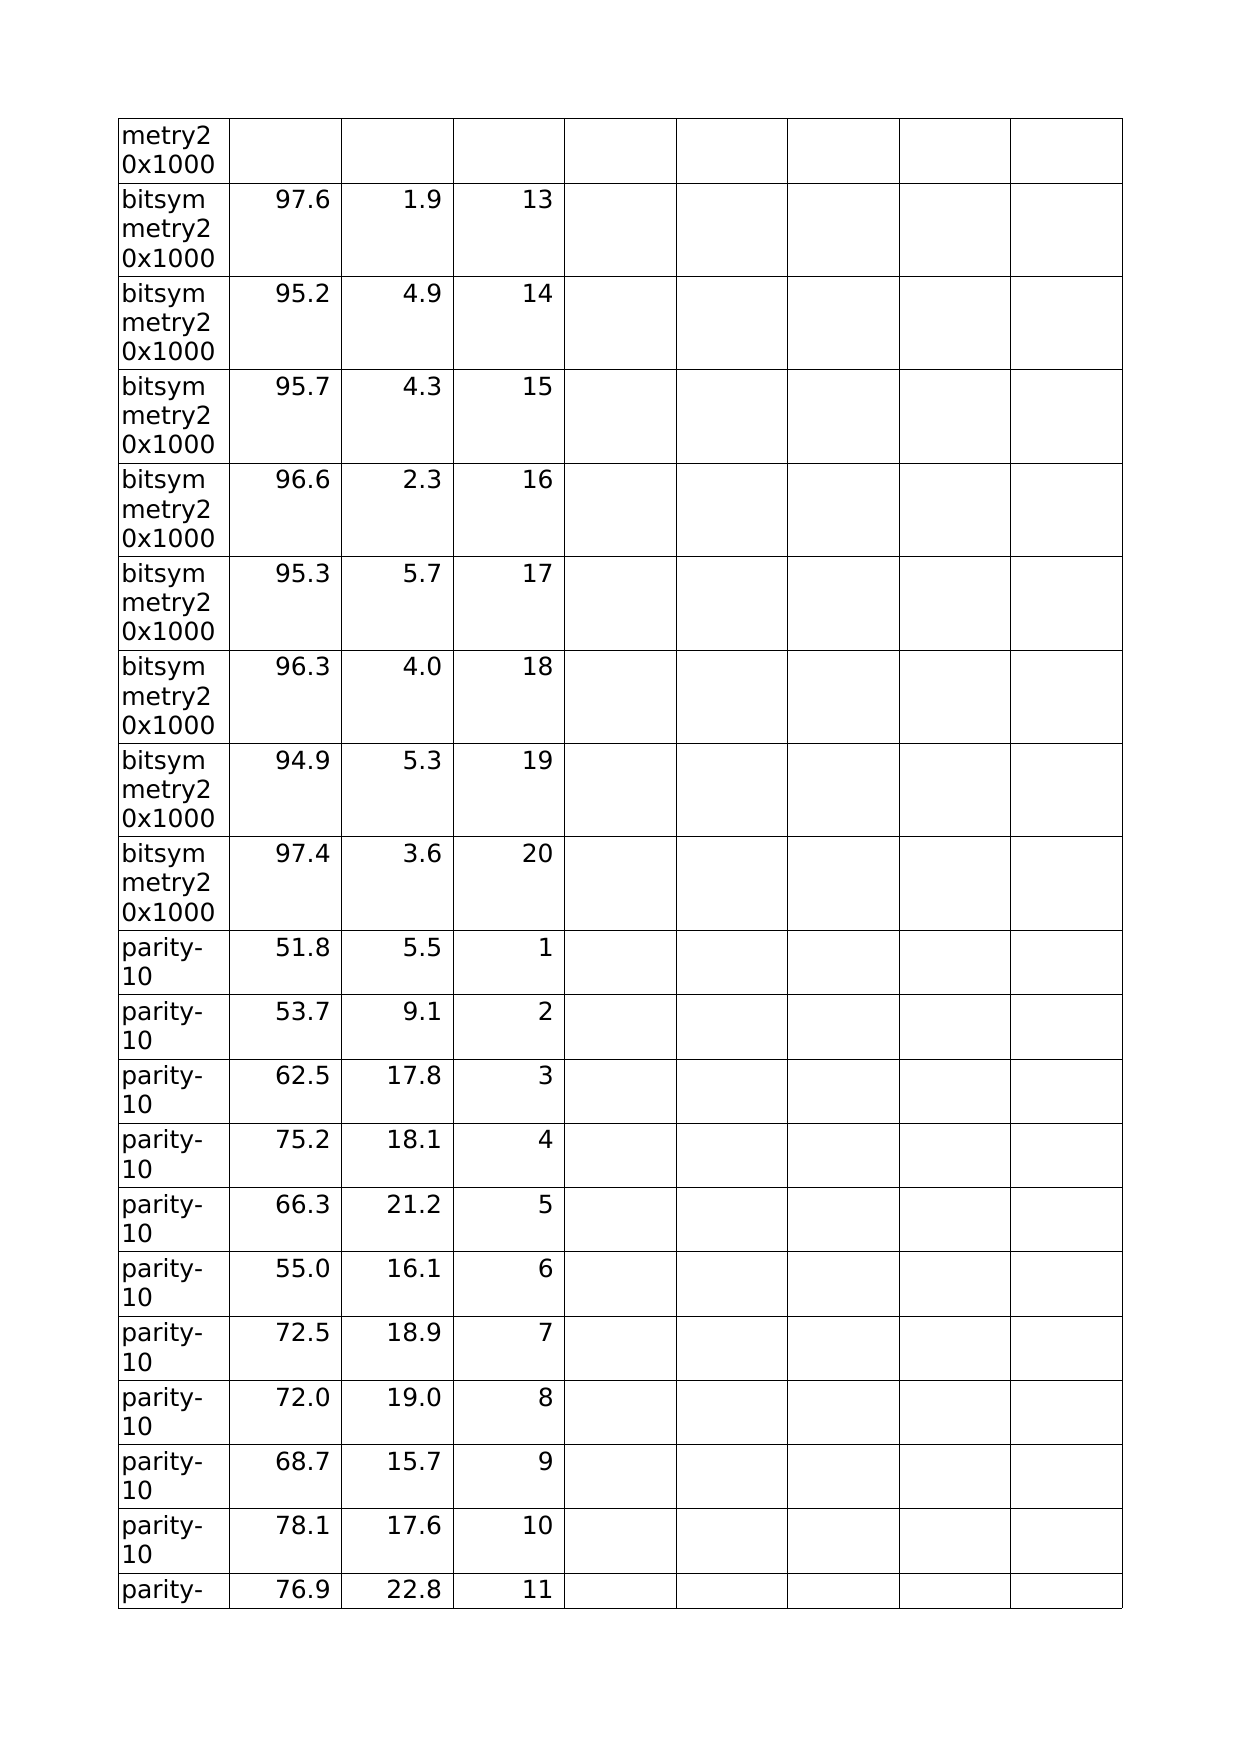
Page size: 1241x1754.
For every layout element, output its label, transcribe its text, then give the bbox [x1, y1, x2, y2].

table_cell [565, 995, 676, 1058]
table_cell [900, 1060, 1010, 1123]
table_cell 75.2 [230, 1124, 341, 1187]
table_cell [677, 1509, 787, 1573]
table_cell bitsymmetry20x1000 [119, 184, 229, 276]
table_cell [788, 184, 899, 276]
table_cell parity-10 [119, 995, 229, 1058]
table_cell 4.9 [342, 277, 453, 369]
table_cell [677, 837, 787, 930]
table_cell [788, 1445, 899, 1508]
table_cell parity-10 [119, 1381, 229, 1444]
table_cell 53.7 [230, 995, 341, 1058]
table_cell [900, 1188, 1010, 1251]
table_cell [565, 1124, 676, 1187]
table_cell [788, 651, 899, 743]
table_cell [900, 1124, 1010, 1187]
table_cell [788, 1381, 899, 1444]
table_cell [900, 119, 1010, 182]
table_cell 2.3 [342, 464, 453, 556]
table_cell 5.3 [342, 744, 453, 836]
table_cell [900, 744, 1010, 836]
table_cell 66.3 [230, 1188, 341, 1251]
table_cell [1011, 651, 1122, 743]
table_cell [1011, 1381, 1122, 1444]
table_cell parity- [119, 1574, 229, 1608]
table_cell 4 [454, 1124, 564, 1187]
table_cell [677, 1574, 787, 1608]
table_cell [1011, 1317, 1122, 1380]
table_cell [677, 1317, 787, 1380]
table_cell 62.5 [230, 1060, 341, 1123]
table_cell [1011, 1060, 1122, 1123]
table_cell 72.0 [230, 1381, 341, 1444]
table_cell 97.6 [230, 184, 341, 276]
table_cell [788, 837, 899, 930]
table_cell 18.9 [342, 1317, 453, 1380]
table_cell [565, 1252, 676, 1316]
table_cell metry20x1000 [119, 119, 229, 182]
table_cell 96.3 [230, 651, 341, 743]
table_cell [677, 1252, 787, 1316]
table_cell [900, 1574, 1010, 1608]
table_cell 95.2 [230, 277, 341, 369]
table_cell [1011, 370, 1122, 463]
table_cell [788, 464, 899, 556]
table_cell 19.0 [342, 1381, 453, 1444]
table_cell 17.8 [342, 1060, 453, 1123]
table_cell 15 [454, 370, 564, 463]
table_cell [677, 995, 787, 1058]
table_cell [565, 744, 676, 836]
table_cell bitsymmetry20x1000 [119, 370, 229, 463]
table_cell 9.1 [342, 995, 453, 1058]
table_cell 76.9 [230, 1574, 341, 1608]
table_cell parity-10 [119, 931, 229, 994]
table_cell [788, 277, 899, 369]
table_cell [565, 184, 676, 276]
table_cell [900, 464, 1010, 556]
table_cell 6 [454, 1252, 564, 1316]
table_cell 95.3 [230, 557, 341, 649]
table_cell [900, 184, 1010, 276]
table_cell [565, 464, 676, 556]
table_cell [788, 1317, 899, 1380]
table_cell [677, 184, 787, 276]
table_cell [788, 557, 899, 649]
table_cell parity-10 [119, 1060, 229, 1123]
table_cell 13 [454, 184, 564, 276]
table_cell [1011, 1252, 1122, 1316]
table_cell [788, 1060, 899, 1123]
table_cell 8 [454, 1381, 564, 1444]
table_cell bitsymmetry20x1000 [119, 464, 229, 556]
table_cell [788, 1574, 899, 1608]
table_cell [1011, 277, 1122, 369]
table_cell [900, 1381, 1010, 1444]
table_cell bitsymmetry20x1000 [119, 277, 229, 369]
table_cell 18 [454, 651, 564, 743]
table_cell [1011, 995, 1122, 1058]
table_cell 4.0 [342, 651, 453, 743]
table_cell [677, 119, 787, 182]
table_cell 78.1 [230, 1509, 341, 1573]
table_cell 21.2 [342, 1188, 453, 1251]
table_cell [677, 464, 787, 556]
table_cell [677, 1445, 787, 1508]
table_cell [1011, 184, 1122, 276]
table_cell 72.5 [230, 1317, 341, 1380]
table_cell [565, 1317, 676, 1380]
table_cell [677, 1381, 787, 1444]
table_cell 16.1 [342, 1252, 453, 1316]
table_cell [900, 277, 1010, 369]
table_cell [1011, 1188, 1122, 1251]
table_cell 19 [454, 744, 564, 836]
table_cell [677, 931, 787, 994]
table_cell [788, 931, 899, 994]
table_cell [788, 995, 899, 1058]
table_cell parity-10 [119, 1188, 229, 1251]
table_cell [677, 370, 787, 463]
table_cell 95.7 [230, 370, 341, 463]
table_cell [1011, 464, 1122, 556]
table_cell [677, 1060, 787, 1123]
table_cell 1.9 [342, 184, 453, 276]
table_cell bitsymmetry20x1000 [119, 837, 229, 930]
table_cell [900, 837, 1010, 930]
table_cell [1011, 1124, 1122, 1187]
table_cell 51.8 [230, 931, 341, 994]
table_cell 10 [454, 1509, 564, 1573]
table_cell [1011, 744, 1122, 836]
table_cell 3.6 [342, 837, 453, 930]
table_cell [900, 995, 1010, 1058]
table_cell [900, 651, 1010, 743]
table_cell [788, 1252, 899, 1316]
table_cell [900, 1445, 1010, 1508]
table_cell [1011, 119, 1122, 182]
table_cell [788, 744, 899, 836]
table_cell parity-10 [119, 1317, 229, 1380]
table_cell 1 [454, 931, 564, 994]
table_cell [565, 837, 676, 930]
table_cell 17.6 [342, 1509, 453, 1573]
table_cell [565, 1188, 676, 1251]
table_cell [900, 1252, 1010, 1316]
table_cell bitsymmetry20x1000 [119, 651, 229, 743]
table_cell parity-10 [119, 1509, 229, 1573]
table_cell 5.7 [342, 557, 453, 649]
table_cell [677, 744, 787, 836]
table_cell [565, 1060, 676, 1123]
table_cell 17 [454, 557, 564, 649]
table_cell 97.4 [230, 837, 341, 930]
table_cell 11 [454, 1574, 564, 1608]
table_cell 7 [454, 1317, 564, 1380]
table_cell 20 [454, 837, 564, 930]
table_cell 4.3 [342, 370, 453, 463]
table_cell [900, 557, 1010, 649]
table_cell [565, 370, 676, 463]
table_cell [677, 277, 787, 369]
table_cell [565, 119, 676, 182]
table_cell [565, 651, 676, 743]
table_cell 96.6 [230, 464, 341, 556]
table_cell [1011, 557, 1122, 649]
table_cell [900, 931, 1010, 994]
table_cell [900, 1317, 1010, 1380]
table_cell [565, 931, 676, 994]
table_cell [565, 1574, 676, 1608]
table_cell [788, 119, 899, 182]
table_cell [1011, 1574, 1122, 1608]
table_cell bitsymmetry20x1000 [119, 557, 229, 649]
table_cell bitsymmetry20x1000 [119, 744, 229, 836]
table_cell [788, 1124, 899, 1187]
table_cell 16 [454, 464, 564, 556]
table_cell [677, 557, 787, 649]
table_cell 2 [454, 995, 564, 1058]
table_cell [342, 119, 453, 182]
table_cell [565, 1381, 676, 1444]
table_cell [788, 1188, 899, 1251]
table_cell 3 [454, 1060, 564, 1123]
table_cell 68.7 [230, 1445, 341, 1508]
table_cell [565, 277, 676, 369]
table_cell 22.8 [342, 1574, 453, 1608]
table_cell 5.5 [342, 931, 453, 994]
table_cell [1011, 931, 1122, 994]
table_cell 18.1 [342, 1124, 453, 1187]
table_cell [677, 1124, 787, 1187]
table_cell [230, 119, 341, 182]
table_cell [565, 1445, 676, 1508]
table_cell [1011, 837, 1122, 930]
table_cell 14 [454, 277, 564, 369]
table_cell 9 [454, 1445, 564, 1508]
table_cell [1011, 1509, 1122, 1573]
table_cell [565, 557, 676, 649]
table_cell 15.7 [342, 1445, 453, 1508]
table_cell [900, 370, 1010, 463]
table_cell 55.0 [230, 1252, 341, 1316]
table_cell 5 [454, 1188, 564, 1251]
table_cell [454, 119, 564, 182]
table_cell [677, 651, 787, 743]
table_cell parity-10 [119, 1124, 229, 1187]
table_cell parity-10 [119, 1445, 229, 1508]
table_cell 94.9 [230, 744, 341, 836]
table_cell [565, 1509, 676, 1573]
table_cell [788, 370, 899, 463]
table_cell [1011, 1445, 1122, 1508]
table_cell [677, 1188, 787, 1251]
table_cell parity-10 [119, 1252, 229, 1316]
table_cell [900, 1509, 1010, 1573]
table_cell [788, 1509, 899, 1573]
